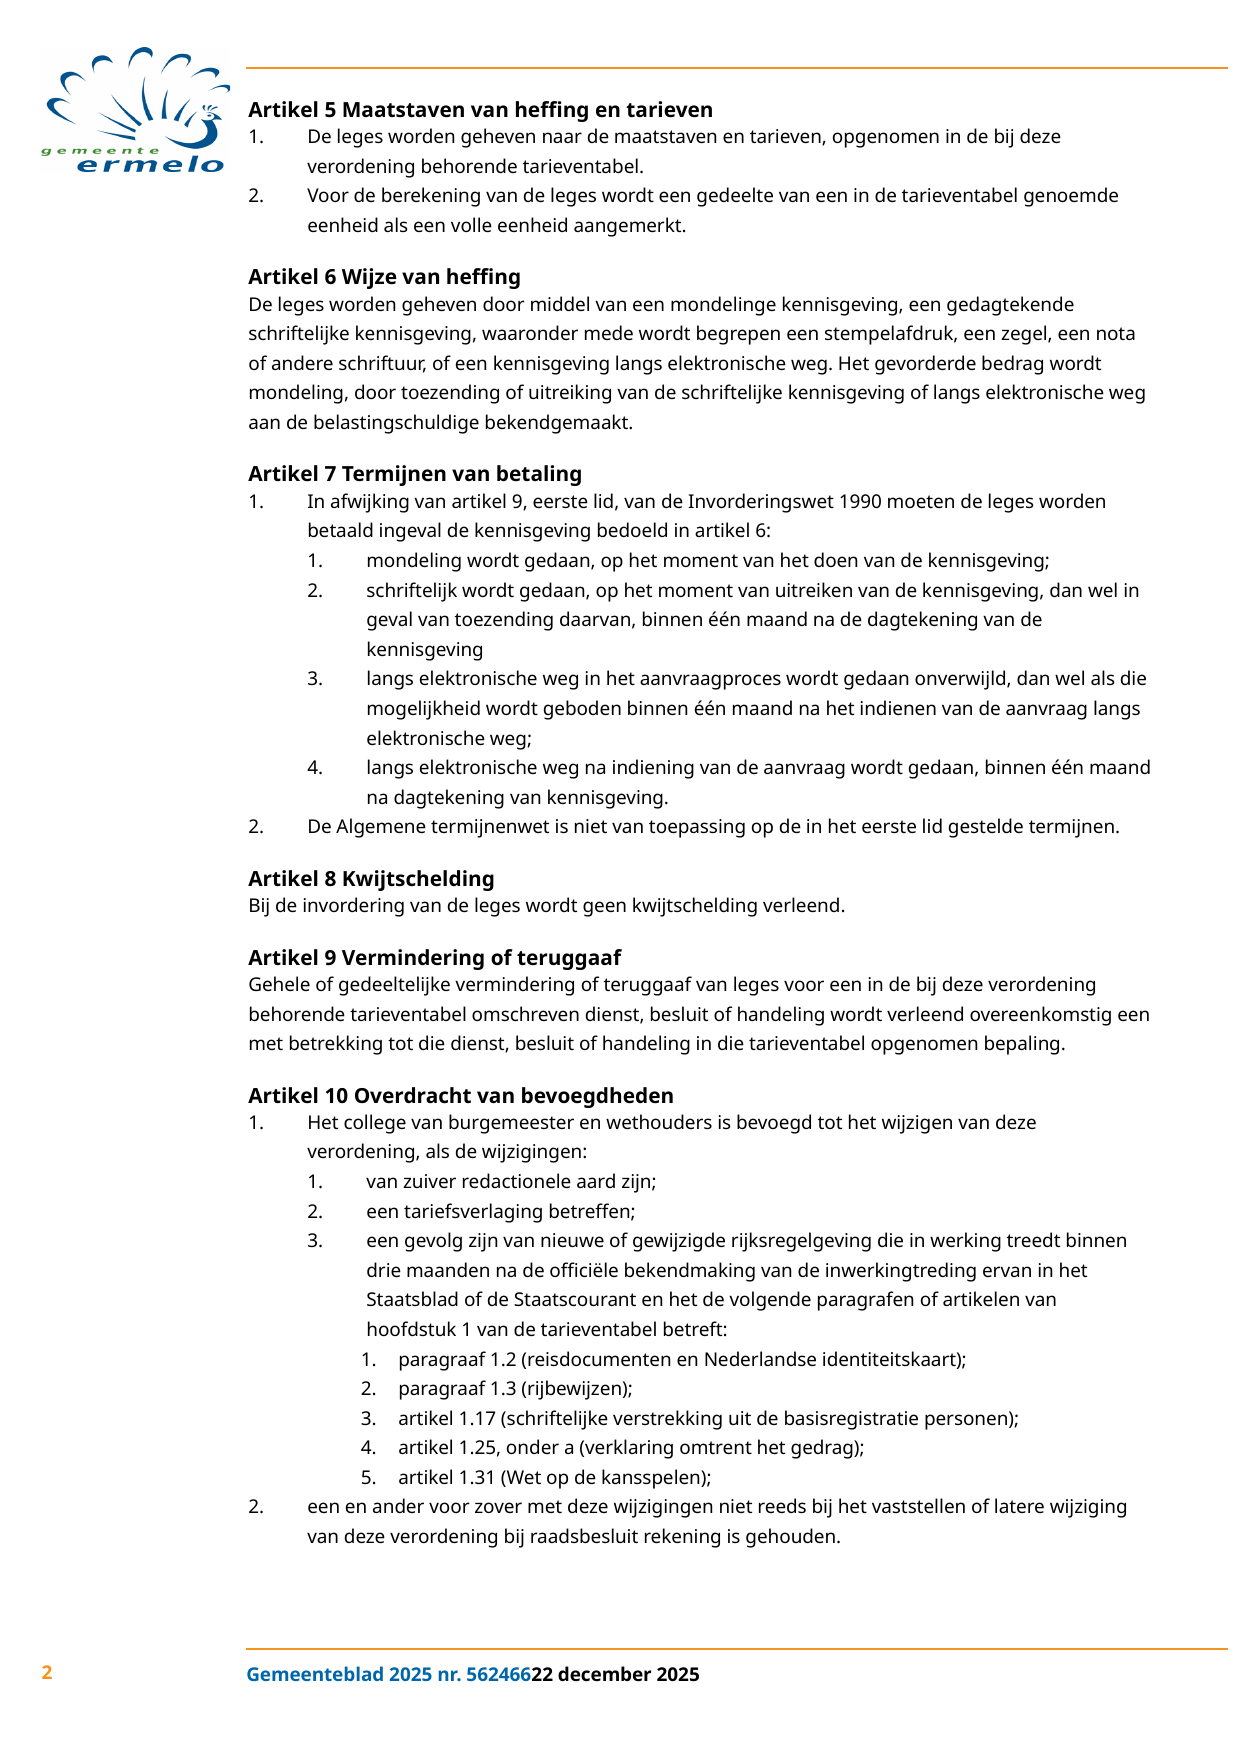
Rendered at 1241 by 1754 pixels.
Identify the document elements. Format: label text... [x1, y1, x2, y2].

list In afwijking van artikel 9, eerste lid, van de Invorderingswet 1990 moeten de leges worden betaald ingeval de kennisgeving bedoeld in artikel 6: [248, 488, 1152, 543]
list een tariefsverlaging betreffen; [307, 1198, 1152, 1224]
list van zuiver redactionele aard zijn; [307, 1168, 1152, 1194]
list artikel 1.31 (Wet op de kansspelen); [361, 1464, 1152, 1490]
text Artikel 9 Vermindering of teruggaaf [248, 943, 1152, 971]
list De Algemene termijnenwet is niet van toepassing op de in het eerste lid gestelde termijnen. [248, 813, 1152, 839]
list langs elektronische weg in het aanvraagproces wordt gedaan onverwijld, dan wel als die mogelijkheid wordt geboden binnen één maand na het indienen van de aanvraag langs elektronische weg; [307, 666, 1152, 750]
list schriftelijk wordt gedaan, op het moment van uitreiken van de kennisgeving, dan wel in geval van toezending daarvan, binnen één maand na de dagtekening van de kennisgeving [307, 577, 1152, 662]
text De leges worden geheven door middel van een mondelinge kennisgeving, een gedagtekende schriftelijke kennisgeving, waaronder mede wordt begrepen een stempelafdruk, een zegel, een nota of andere schriftuur, of een kennisgeving langs elektronische weg. Het gevorderde bedrag wordt mondeling, door toezending of uitreiking van de schriftelijke kennisgeving of langs elektronische weg aan de belastingschuldige bekendgemaakt. [248, 291, 1152, 435]
text Artikel 8 Kwijtschelding [248, 864, 1152, 892]
text Artikel 7 Termijnen van betaling [248, 459, 1152, 488]
list paragraaf 1.3 (rijbewijzen); [361, 1375, 1152, 1401]
list mondeling wordt gedaan, op het moment van het doen van de kennisgeving; [307, 547, 1152, 573]
list artikel 1.25, onder a (verklaring omtrent het gedrag); [361, 1434, 1152, 1460]
picture [41, 47, 231, 172]
list artikel 1.17 (schriftelijke verstrekking uit de basisregistratie personen); [361, 1405, 1152, 1431]
text Bij de invordering van de leges wordt geen kwijtschelding verleend. [248, 892, 1152, 918]
text Artikel 5 Maatstaven van heffing en tarieven [248, 95, 1152, 123]
list een en ander voor zover met deze wijzigingen niet reeds bij het vaststellen of latere wijziging van deze verordening bij raadsbesluit rekening is gehouden. [248, 1494, 1152, 1549]
list paragraaf 1.2 (reisdocumenten en Nederlandse identiteitskaart); [361, 1346, 1152, 1372]
text Artikel 6 Wijze van heffing [248, 262, 1152, 291]
list een gevolg zijn van nieuwe of gewijzigde rijksregelgeving die in werking treedt binnen drie maanden na de officiële bekendmaking van de inwerkingtreding ervan in het Staatsblad of de Staatscourant en het de volgende paragrafen of artikelen van hoofdstuk 1 van de tarieventabel betreft: [307, 1227, 1152, 1342]
list langs elektronische weg na indiening van de aanvraag wordt gedaan, binnen één maand na dagtekening van kennisgeving. [307, 754, 1152, 809]
list De leges worden geheven naar de maatstaven en tarieven, opgenomen in de bij deze verordening behorende tarieventabel. [248, 123, 1152, 178]
text Artikel 10 Overdracht van bevoegdheden [248, 1081, 1152, 1109]
text Gehele of gedeeltelijke vermindering of teruggaaf van leges voor een in de bij deze verordening behorende tarieventabel omschreven dienst, besluit of handeling wordt verleend overeenkomstig een met betrekking tot die dienst, besluit of handeling in die tarieventabel opgenomen bepaling. [248, 971, 1152, 1056]
list Het college van burgemeester en wethouders is bevoegd tot het wijzigen van deze verordening, als de wijzigingen: [248, 1109, 1152, 1164]
list Voor de berekening van de leges wordt een gedeelte van een in de tarieventabel genoemde eenheid als een volle eenheid aangemerkt. [248, 182, 1152, 238]
